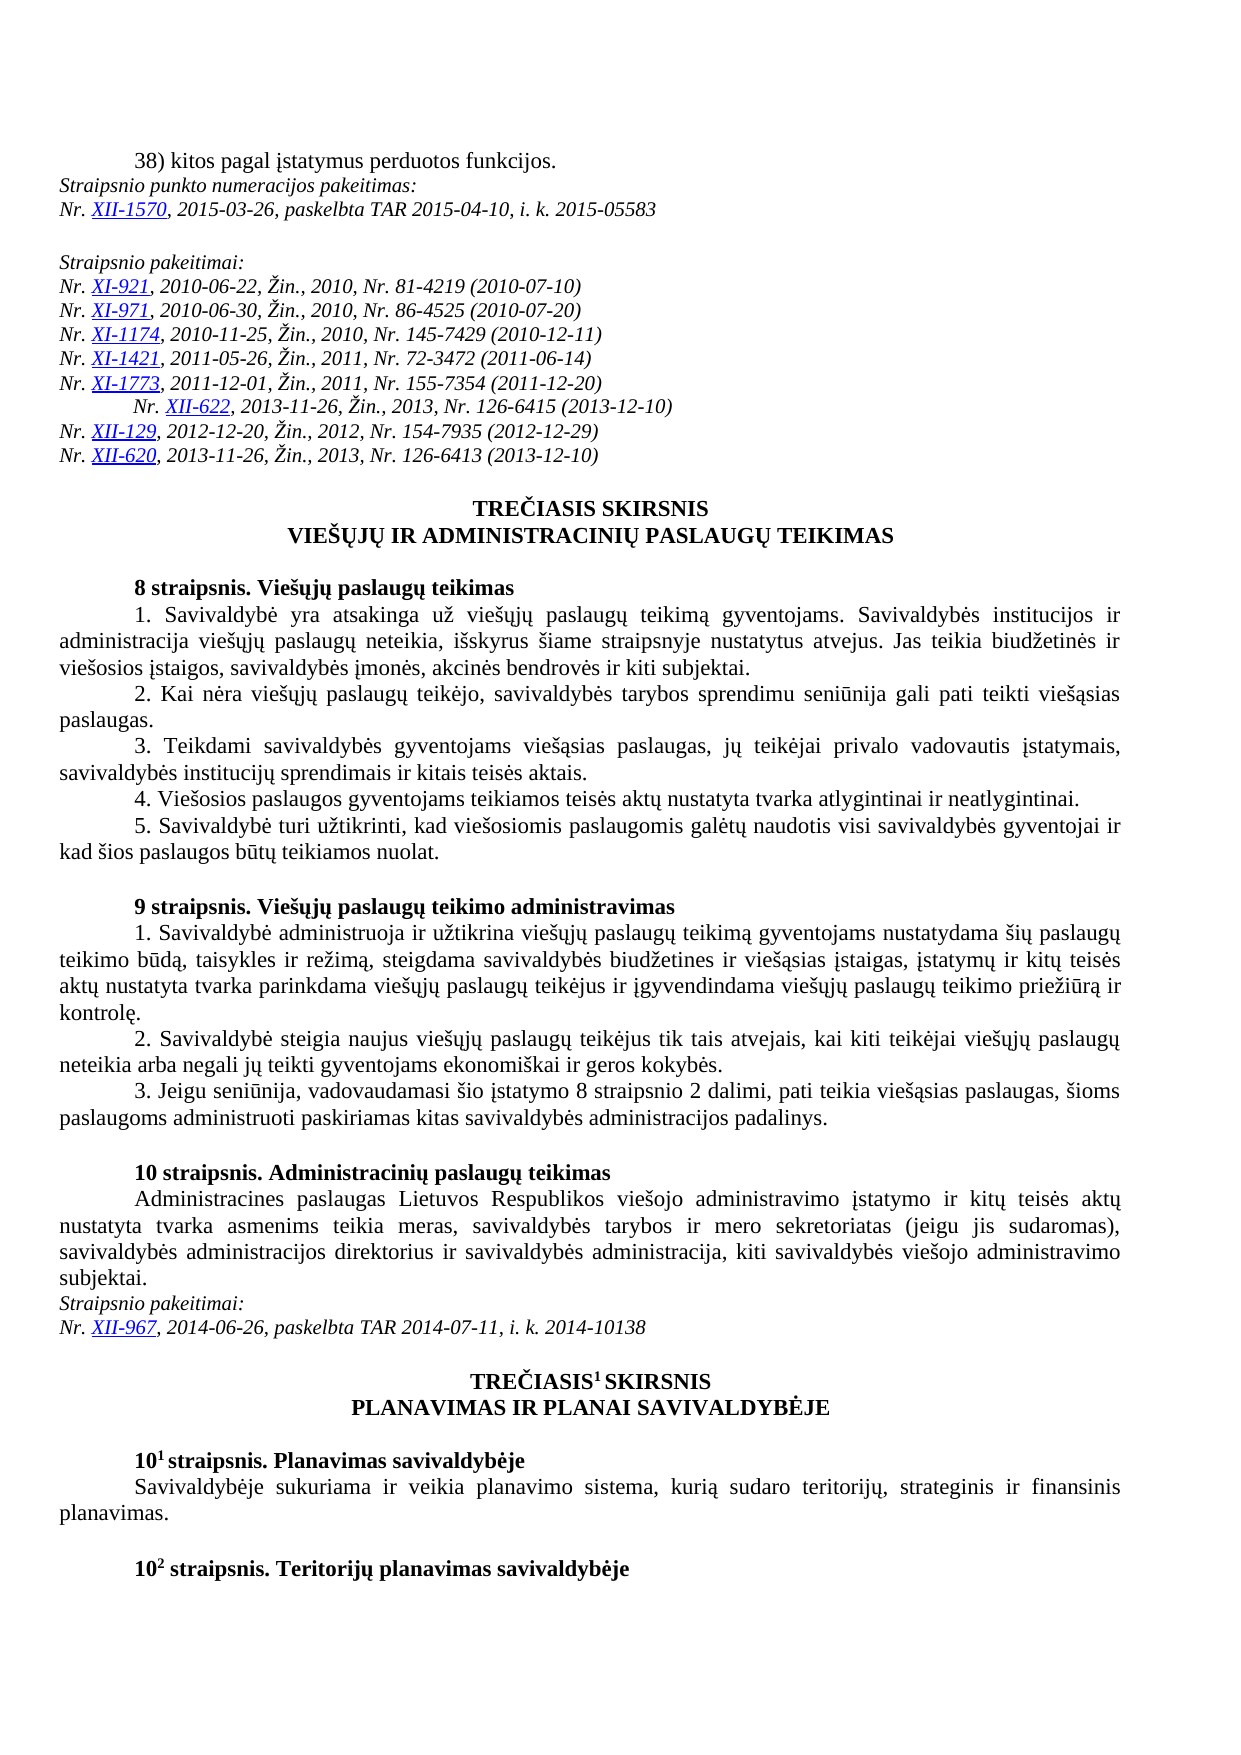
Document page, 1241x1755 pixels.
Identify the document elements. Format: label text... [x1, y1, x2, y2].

text Nr. XII-620, 2013-11-26, Žin., 2013, Nr. 126-6413 (2013-12-10) [59, 443, 1122, 467]
text 38) kitos pagal įstatymus perduotos funkcijos. [59, 147, 1122, 173]
text Nr. XI-921, 2010-06-22, Žin., 2010, Nr. 81-4219 (2010-07-10) [59, 274, 1122, 298]
text 3. Jeigu seniūnija, vadovaudamasi šio įstatymo 8 straipsnio 2 dalimi, pati teikia viešąsias paslaugas, šioms paslaugoms administruoti paskiriamas kitas savivaldybės administracijos padalinys. [59, 1078, 1122, 1130]
text Nr. XI-971, 2010-06-30, Žin., 2010, Nr. 86-4525 (2010-07-20) [59, 298, 1122, 322]
text VIEŠŲJŲ IR ADMINISTRACINIŲ PASLAUGŲ TEIKIMAS [59, 522, 1122, 548]
text 1. Savivaldybė administruoja ir užtikrina viešųjų paslaugų teikimą gyventojams nustatydama šių paslaugų teikimo būdą, taisykles ir režimą, steigdama savivaldybės biudžetines ir viešąsias įstaigas, įstatymų ir kitų teisės aktų nustatyta tvarka parinkdama viešųjų paslaugų teikėjus ir įgyvendindama viešųjų paslaugų teikimo priežiūrą ir kontrolę. [59, 919, 1122, 1025]
text 9 straipsnis. Viešųjų paslaugų teikimo administravimas [59, 893, 1122, 919]
text Savivaldybėje sukuriama ir veikia planavimo sistema, kurią sudaro teritorijų, strateginis ir finansinis planavimas. [59, 1473, 1122, 1526]
text 10 straipsnis. Administracinių paslaugų teikimas [59, 1159, 1122, 1185]
text 2. Savivaldybė steigia naujus viešųjų paslaugų teikėjus tik tais atvejais, kai kiti teikėjai viešųjų paslaugų neteikia arba negali jų teikti gyventojams ekonomiškai ir geros kokybės. [59, 1025, 1122, 1078]
text TREČIASIS1 SKIRSNIS [59, 1368, 1122, 1394]
text TREČIASIS SKIRSNIS [59, 495, 1122, 522]
text 4. Viešosios paslaugos gyventojams teikiamos teisės aktų nustatyta tvarka atlygintinai ir neatlygintinai. [59, 785, 1122, 812]
text 3. Teikdami savivaldybės gyventojams viešąsias paslaugas, jų teikėjai privalo vadovautis įstatymais, savivaldybės institucijų sprendimais ir kitais teisės aktais. [59, 733, 1122, 785]
text 102 straipsnis. Teritorijų planavimas savivaldybėje [59, 1554, 1122, 1581]
text 1. Savivaldybė yra atsakinga už viešųjų paslaugų teikimą gyventojams. Savivaldybės institucijos ir administracija viešųjų paslaugų neteikia, išskyrus šiame straipsnyje nustatytus atvejus. Jas teikia biudžetinės ir viešosios įstaigos, savivaldybės įmonės, akcinės bendrovės ir kiti subjektai. [59, 601, 1122, 680]
text 101 straipsnis. Planavimas savivaldybėje [59, 1447, 1122, 1473]
text PLANAVIMAS IR PLANAI SAVIVALDYBĖJE [59, 1394, 1122, 1420]
text Nr. XII-1570, 2015-03-26, paskelbta TAR 2015-04-10, i. k. 2015-05583 [59, 197, 1122, 221]
text Straipsnio punkto numeracijos pakeitimas: [59, 173, 1122, 197]
text Nr. XII-622, 2013-11-26, Žin., 2013, Nr. 126-6415 (2013-12-10) [59, 394, 1122, 418]
text Straipsnio pakeitimai: [59, 1291, 1122, 1315]
text Nr. XI-1421, 2011-05-26, Žin., 2011, Nr. 72-3472 (2011-06-14) [59, 346, 1122, 370]
text Nr. XI-1174, 2010-11-25, Žin., 2010, Nr. 145-7429 (2010-12-11) [59, 322, 1122, 346]
text Nr. XII-967, 2014-06-26, paskelbta TAR 2014-07-11, i. k. 2014-10138 [59, 1315, 1122, 1339]
text Administracines paslaugas Lietuvos Respublikos viešojo administravimo įstatymo ir kitų teisės aktų nustatyta tvarka asmenims teikia meras, savivaldybės tarybos ir mero sekretoriatas (jeigu jis sudaromas), savivaldybės administracijos direktorius ir savivaldybės administracija, kiti savivaldybės viešojo administravimo subjektai. [59, 1185, 1122, 1291]
text Nr. XI-1773, 2011-12-01, Žin., 2011, Nr. 155-7354 (2011-12-20) [59, 370, 1122, 394]
text Straipsnio pakeitimai: [59, 250, 1122, 274]
text 8 straipsnis. Viešųjų paslaugų teikimas [59, 574, 1122, 601]
text 2. Kai nėra viešųjų paslaugų teikėjo, savivaldybės tarybos sprendimu seniūnija gali pati teikti viešąsias paslaugas. [59, 680, 1122, 733]
text Nr. XII-129, 2012-12-20, Žin., 2012, Nr. 154-7935 (2012-12-29) [59, 418, 1122, 443]
text 5. Savivaldybė turi užtikrinti, kad viešosiomis paslaugomis galėtų naudotis visi savivaldybės gyventojai ir kad šios paslaugos būtų teikiamos nuolat. [59, 812, 1122, 864]
